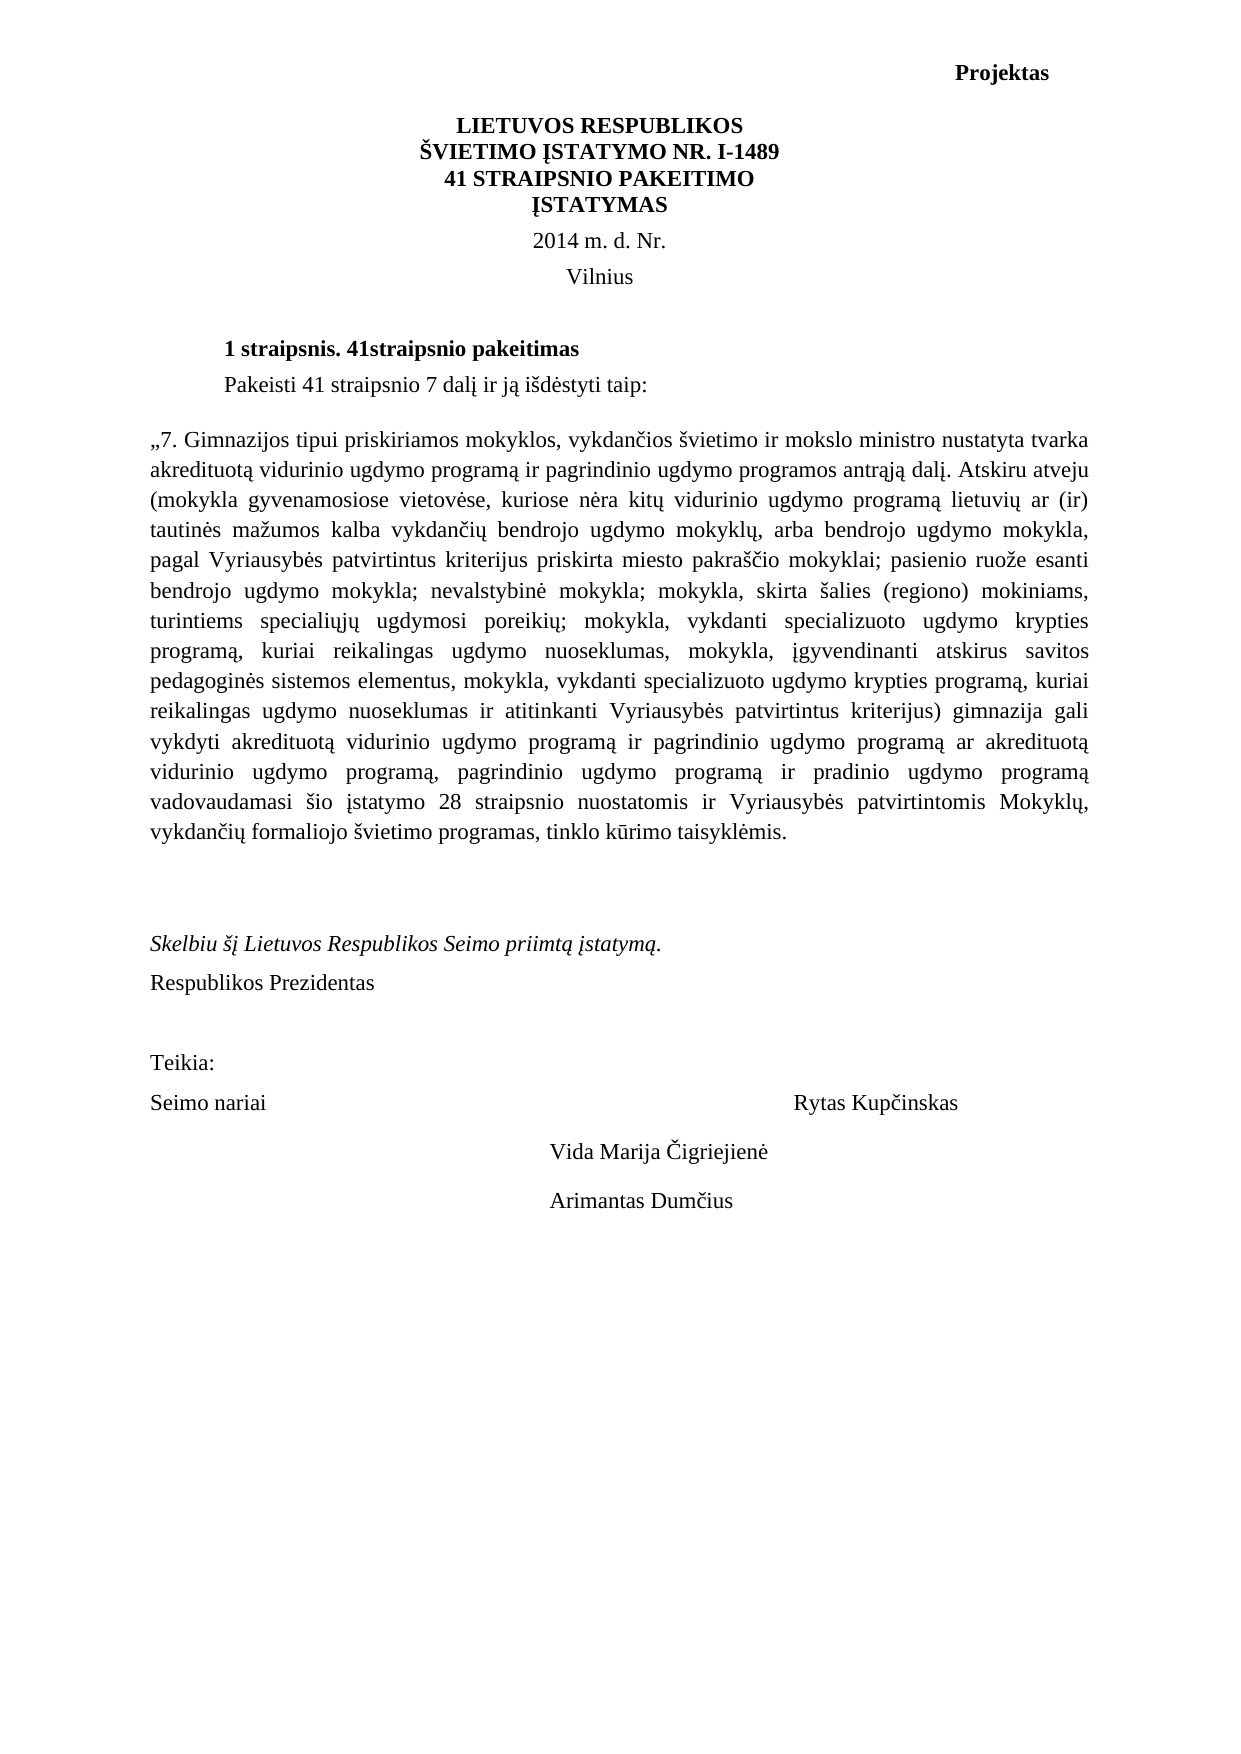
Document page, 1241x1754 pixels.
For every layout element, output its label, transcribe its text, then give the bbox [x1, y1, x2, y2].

text Projektas [150, 59, 1049, 86]
text Vida Marija Čigriejienė [150, 1138, 1090, 1164]
text Arimantas Dumčius [150, 1187, 1090, 1214]
text Pakeisti 41 straipsnio 7 dalį ir ją išdėstyti taip: [150, 371, 1049, 397]
text Seimo nariai Rytas Kupčinskas [150, 1089, 1090, 1115]
text 1 straipsnis. 41straipsnio pakeitimas [150, 335, 1049, 361]
text Teikia: [150, 1049, 1090, 1075]
text LIETUVOS RESPUBLIKOS [150, 112, 1049, 138]
text 2014 m. d. Nr. [150, 227, 1049, 253]
text 41 STRAIPSNIO PAKEITIMO [150, 164, 1049, 191]
text ŠVIETIMO ĮSTATYMO NR. I-1489 [150, 138, 1049, 164]
text Skelbiu šį Lietuvos Respublikos Seimo priimtą įstatymą. [150, 929, 1090, 956]
text „7. Gimnazijos tipui priskiriamos mokyklos, vykdančios švietimo ir mokslo ministro nustatyta tvarka akredituotą vidurinio ugdymo programą ir pagrindinio ugdymo programos antrąją dalį. Atskiru atveju (mokykla gyvenamosiose vietovėse, kuriose nėra kitų vidurinio ugdymo programą lietuvių ar (ir) tautinės mažumos kalba vykdančių bendrojo ugdymo mokyklų, arba bendrojo ugdymo mokykla, pagal Vyriausybės patvirtintus kriterijus priskirta miesto pakraščio mokyklai; pasienio ruože esanti bendrojo ugdymo mokykla; nevalstybinė mokykla; mokykla, skirta šalies (regiono) mokiniams, turintiems specialiųjų ugdymosi poreikių; mokykla, vykdanti specializuoto ugdymo krypties programą, kuriai reikalingas ugdymo nuoseklumas, mokykla, įgyvendinanti atskirus savitos pedagoginės sistemos elementus, mokykla, vykdanti specializuoto ugdymo krypties programą, kuriai reikalingas ugdymo nuoseklumas ir atitinkanti Vyriausybės patvirtintus kriterijus) gimnazija gali vykdyti akredituotą vidurinio ugdymo programą ir pagrindinio ugdymo programą ar akredituotą vidurinio ugdymo programą, pagrindinio ugdymo programą ir pradinio ugdymo programą vadovaudamasi šio įstatymo 28 straipsnio nuostatomis ir Vyriausybės patvirtintomis Mokyklų, vykdančių formaliojo švietimo programas, tinklo kūrimo taisyklėmis. [150, 426, 1090, 845]
text ĮSTATYMAS [150, 191, 1049, 217]
text Respublikos Prezidentas [150, 969, 1090, 996]
text Vilnius [150, 263, 1049, 289]
